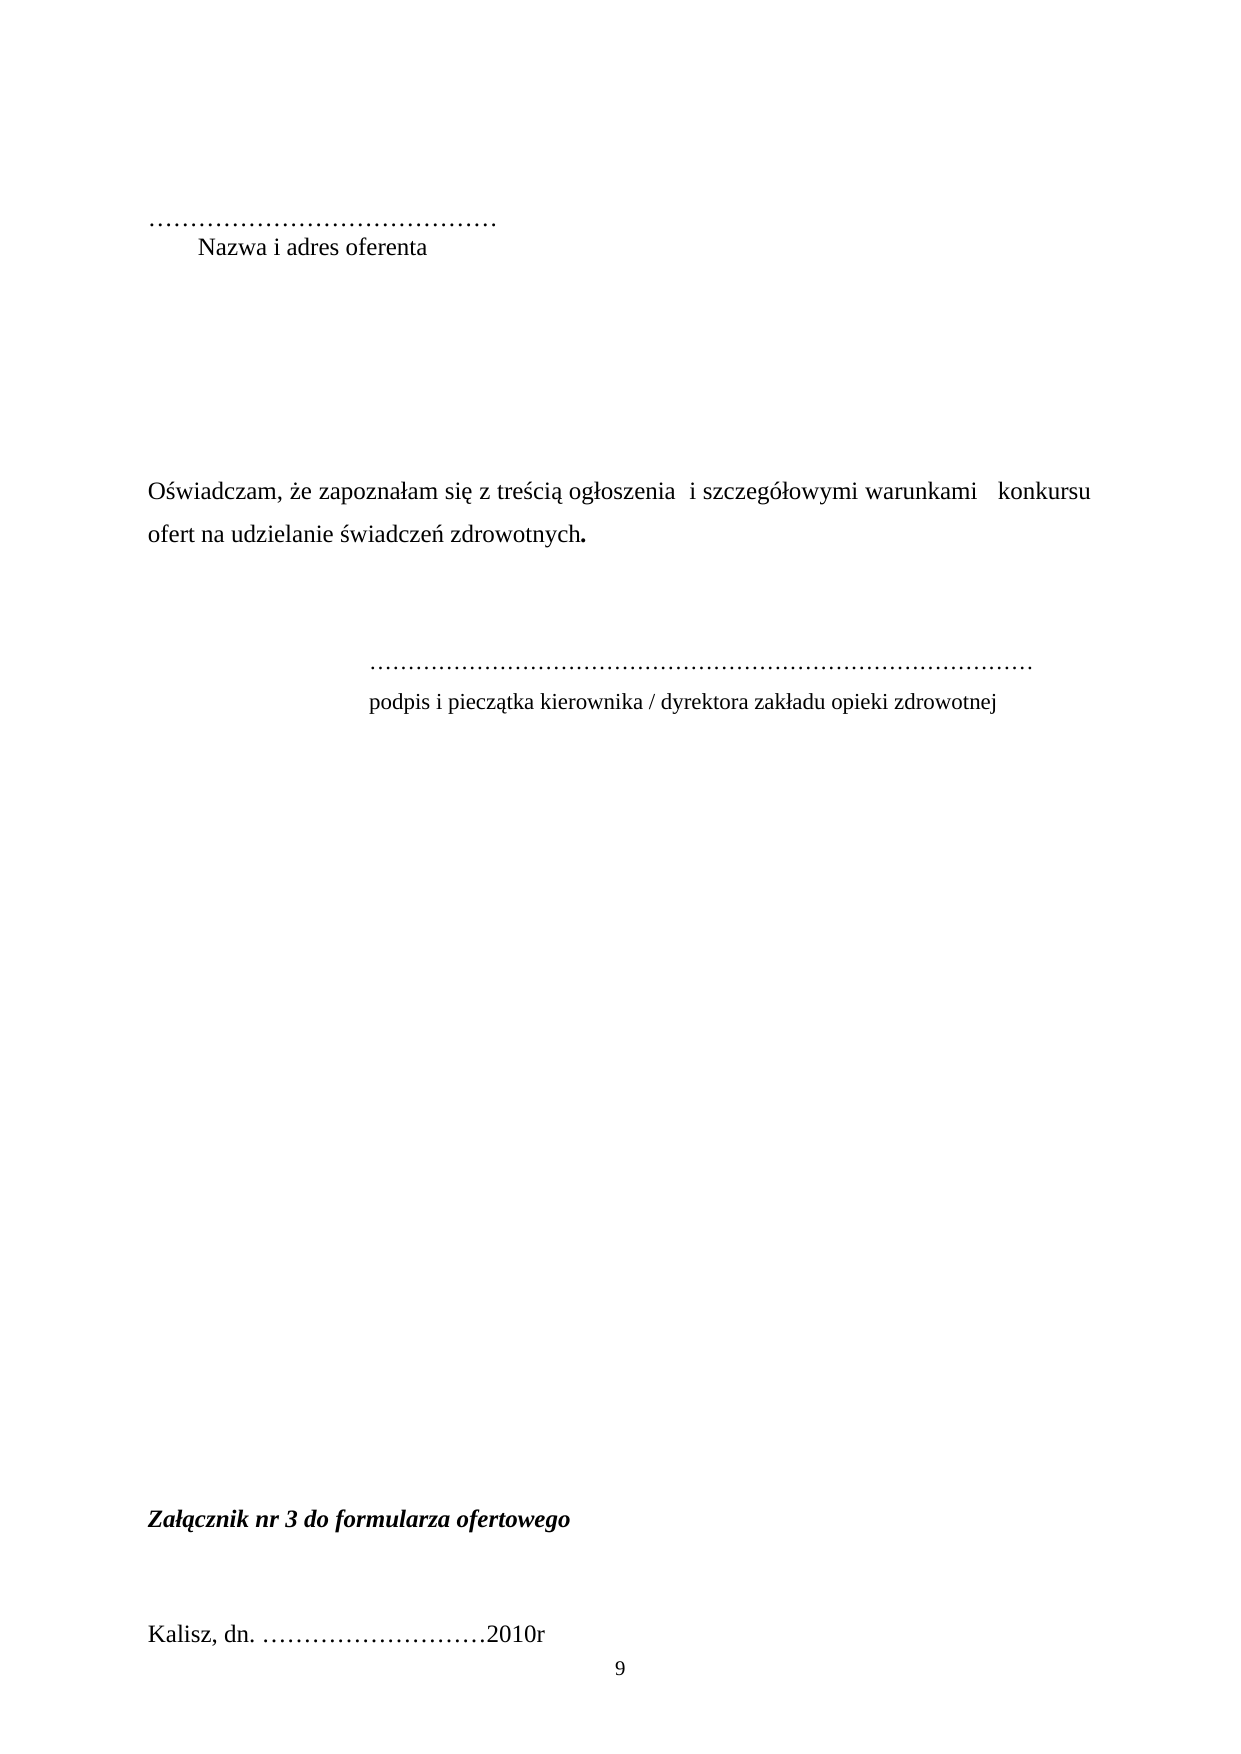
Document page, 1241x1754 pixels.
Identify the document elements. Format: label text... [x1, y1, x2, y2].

text Nazwa i adres oferenta [148, 232, 1092, 260]
text …………………………………………………………………………… [295, 648, 1092, 675]
text Oświadczam, że zapoznałam się z treścią ogłoszenia i szczegółowymi warunkami konkursu ofert na udzielanie świadczeń zdrowotnych. [148, 476, 1092, 548]
text …………………………………… [148, 203, 1092, 232]
text podpis i pieczątka kierownika / dyrektora zakładu opieki zdrowotnej [369, 688, 1092, 714]
text Kalisz, dn. ………………………2010r [148, 1619, 1092, 1647]
text Załącznik nr 3 do formularza ofertowego [148, 1504, 1092, 1532]
